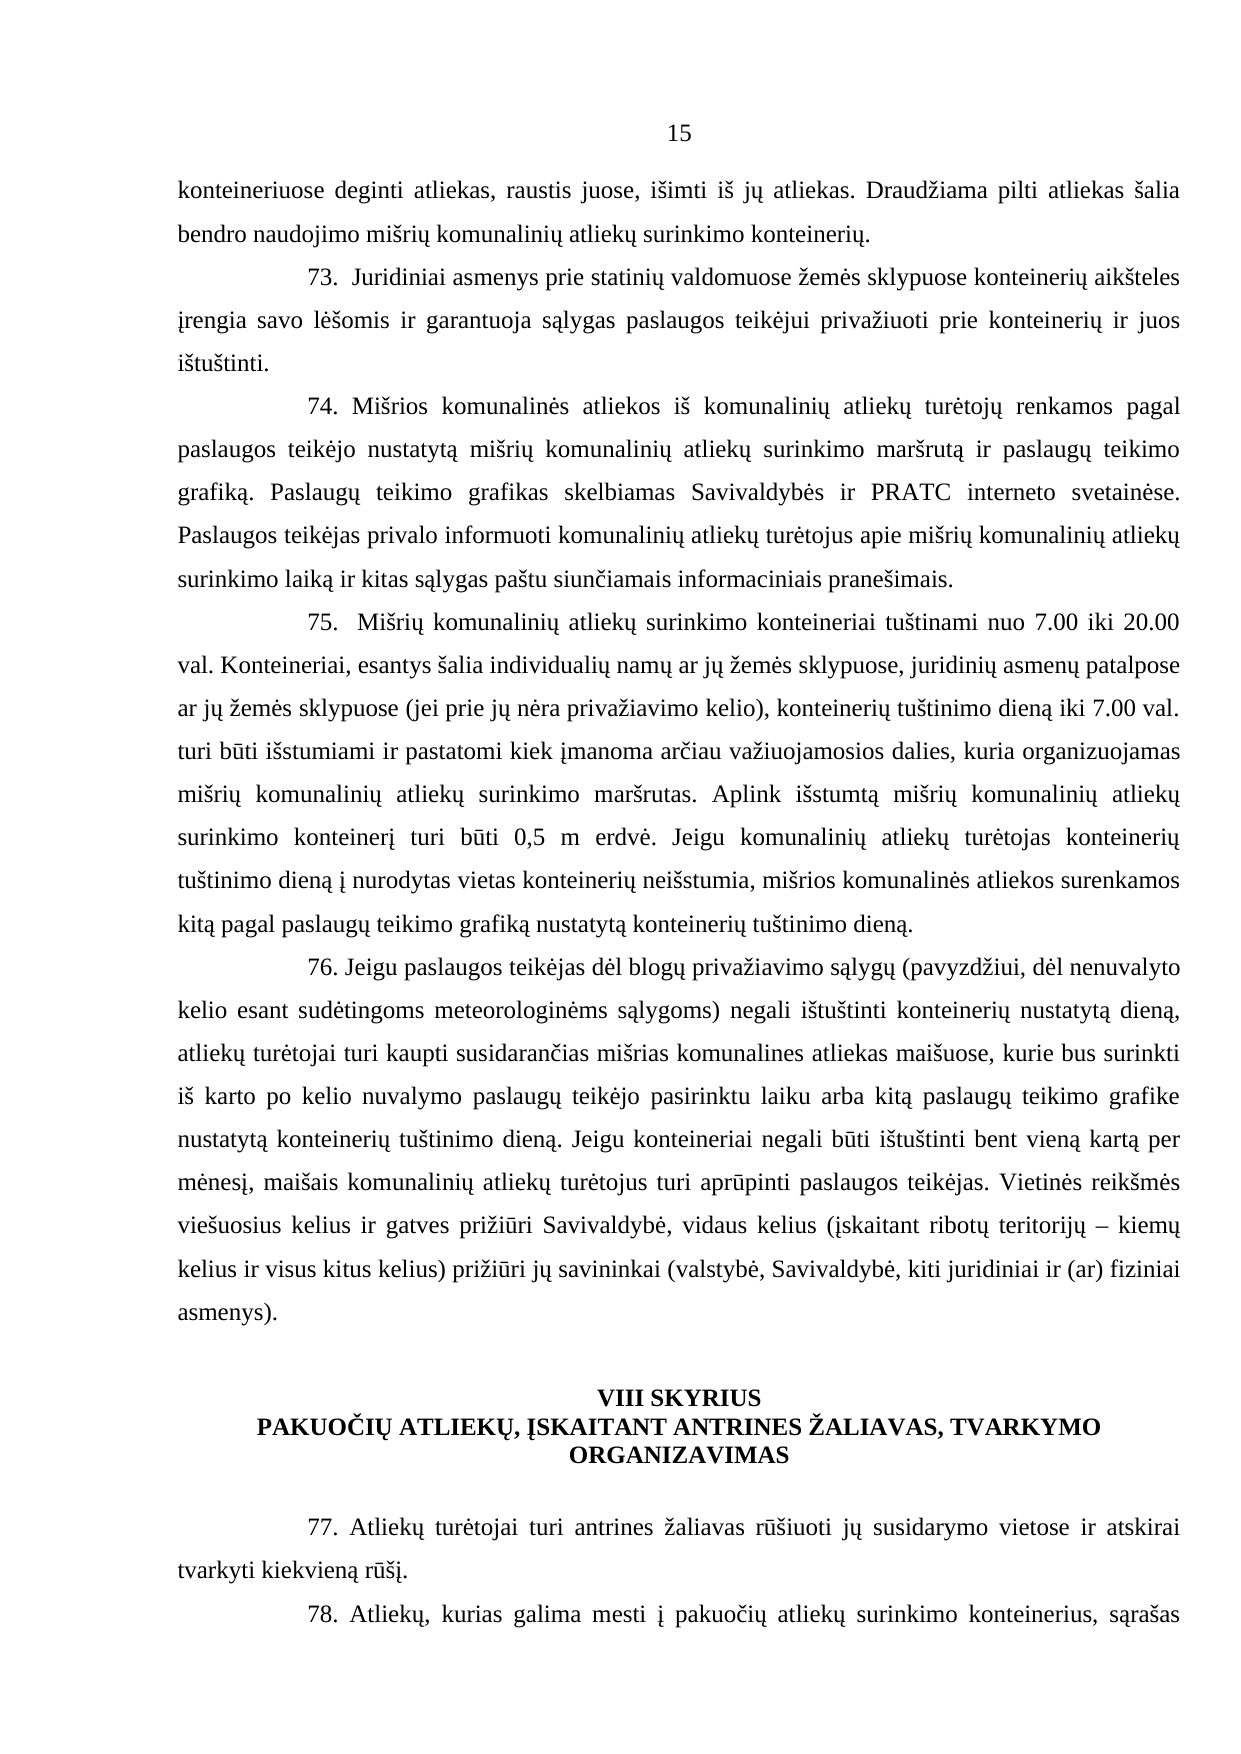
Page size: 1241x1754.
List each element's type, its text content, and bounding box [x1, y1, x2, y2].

text 76. Jeigu paslaugos teikėjas dėl blogų privažiavimo sąlygų (pavyzdžiui, dėl nenuvalyto kelio esant sudėtingoms meteorologinėms sąlygoms) negali ištuštinti konteinerių nustatytą dieną, atliekų turėtojai turi kaupti susidarančias mišrias komunalines atliekas maišuose, kurie bus surinkti iš karto po kelio nuvalymo paslaugų teikėjo pasirinktu laiku arba kitą paslaugų teikimo grafike nustatytą konteinerių tuštinimo dieną. Jeigu konteineriai negali būti ištuštinti bent vieną kartą per mėnesį, maišais komunalinių atliekų turėtojus turi aprūpinti paslaugos teikėjas. Vietinės reikšmės viešuosius kelius ir gatves prižiūri Savivaldybė, vidaus kelius (įskaitant ribotų teritorijų – kiemų kelius ir visus kitus kelius) prižiūri jų savininkai (valstybė, Savivaldybė, kiti juridiniai ir (ar) fiziniai asmenys). [177, 952, 1181, 1326]
text 73. Juridiniai asmenys prie statinių valdomuose žemės sklypuose konteinerių aikšteles įrengia savo lėšomis ir garantuoja sąlygas paslaugos teikėjui privažiuoti prie konteinerių ir juos ištuštinti. [177, 262, 1181, 377]
text konteineriuose deginti atliekas, raustis juose, išimti iš jų atliekas. Draudžiama pilti atliekas šalia bendro naudojimo mišrių komunalinių atliekų surinkimo konteinerių. [177, 176, 1181, 247]
text PAKUOČIŲ ATLIEKŲ, ĮSKAITANT ANTRINES ŽALIAVAS, TVARKYMO ORGANIZAVIMAS [177, 1412, 1181, 1469]
text VIII SKYRIUS [177, 1383, 1181, 1412]
text 77. Atliekų turėtojai turi antrines žaliavas rūšiuoti jų susidarymo vietose ir atskirai tvarkyti kiekvieną rūšį. [177, 1512, 1181, 1584]
text 78. Atliekų, kurias galima mesti į pakuočių atliekų surinkimo konteinerius, sąrašas [177, 1599, 1181, 1627]
text 74. Mišrios komunalinės atliekos iš komunalinių atliekų turėtojų renkamos pagal paslaugos teikėjo nustatytą mišrių komunalinių atliekų surinkimo maršrutą ir paslaugų teikimo grafiką. Paslaugų teikimo grafikas skelbiamas Savivaldybės ir PRATC interneto svetainėse. Paslaugos teikėjas privalo informuoti komunalinių atliekų turėtojus apie mišrių komunalinių atliekų surinkimo laiką ir kitas sąlygas paštu siunčiamais informaciniais pranešimais. [177, 391, 1181, 592]
text 75. Mišrių komunalinių atliekų surinkimo konteineriai tuštinami nuo 7.00 iki 20.00 val. Konteineriai, esantys šalia individualių namų ar jų žemės sklypuose, juridinių asmenų patalpose ar jų žemės sklypuose (jei prie jų nėra privažiavimo kelio), konteinerių tuštinimo dieną iki 7.00 val. turi būti išstumiami ir pastatomi kiek įmanoma arčiau važiuojamosios dalies, kuria organizuojamas mišrių komunalinių atliekų surinkimo maršrutas. Aplink išstumtą mišrių komunalinių atliekų surinkimo konteinerį turi būti 0,5 m erdvė. Jeigu komunalinių atliekų turėtojas konteinerių tuštinimo dieną į nurodytas vietas konteinerių neišstumia, mišrios komunalinės atliekos surenkamos kitą pagal paslaugų teikimo grafiką nustatytą konteinerių tuštinimo dieną. [177, 607, 1181, 937]
